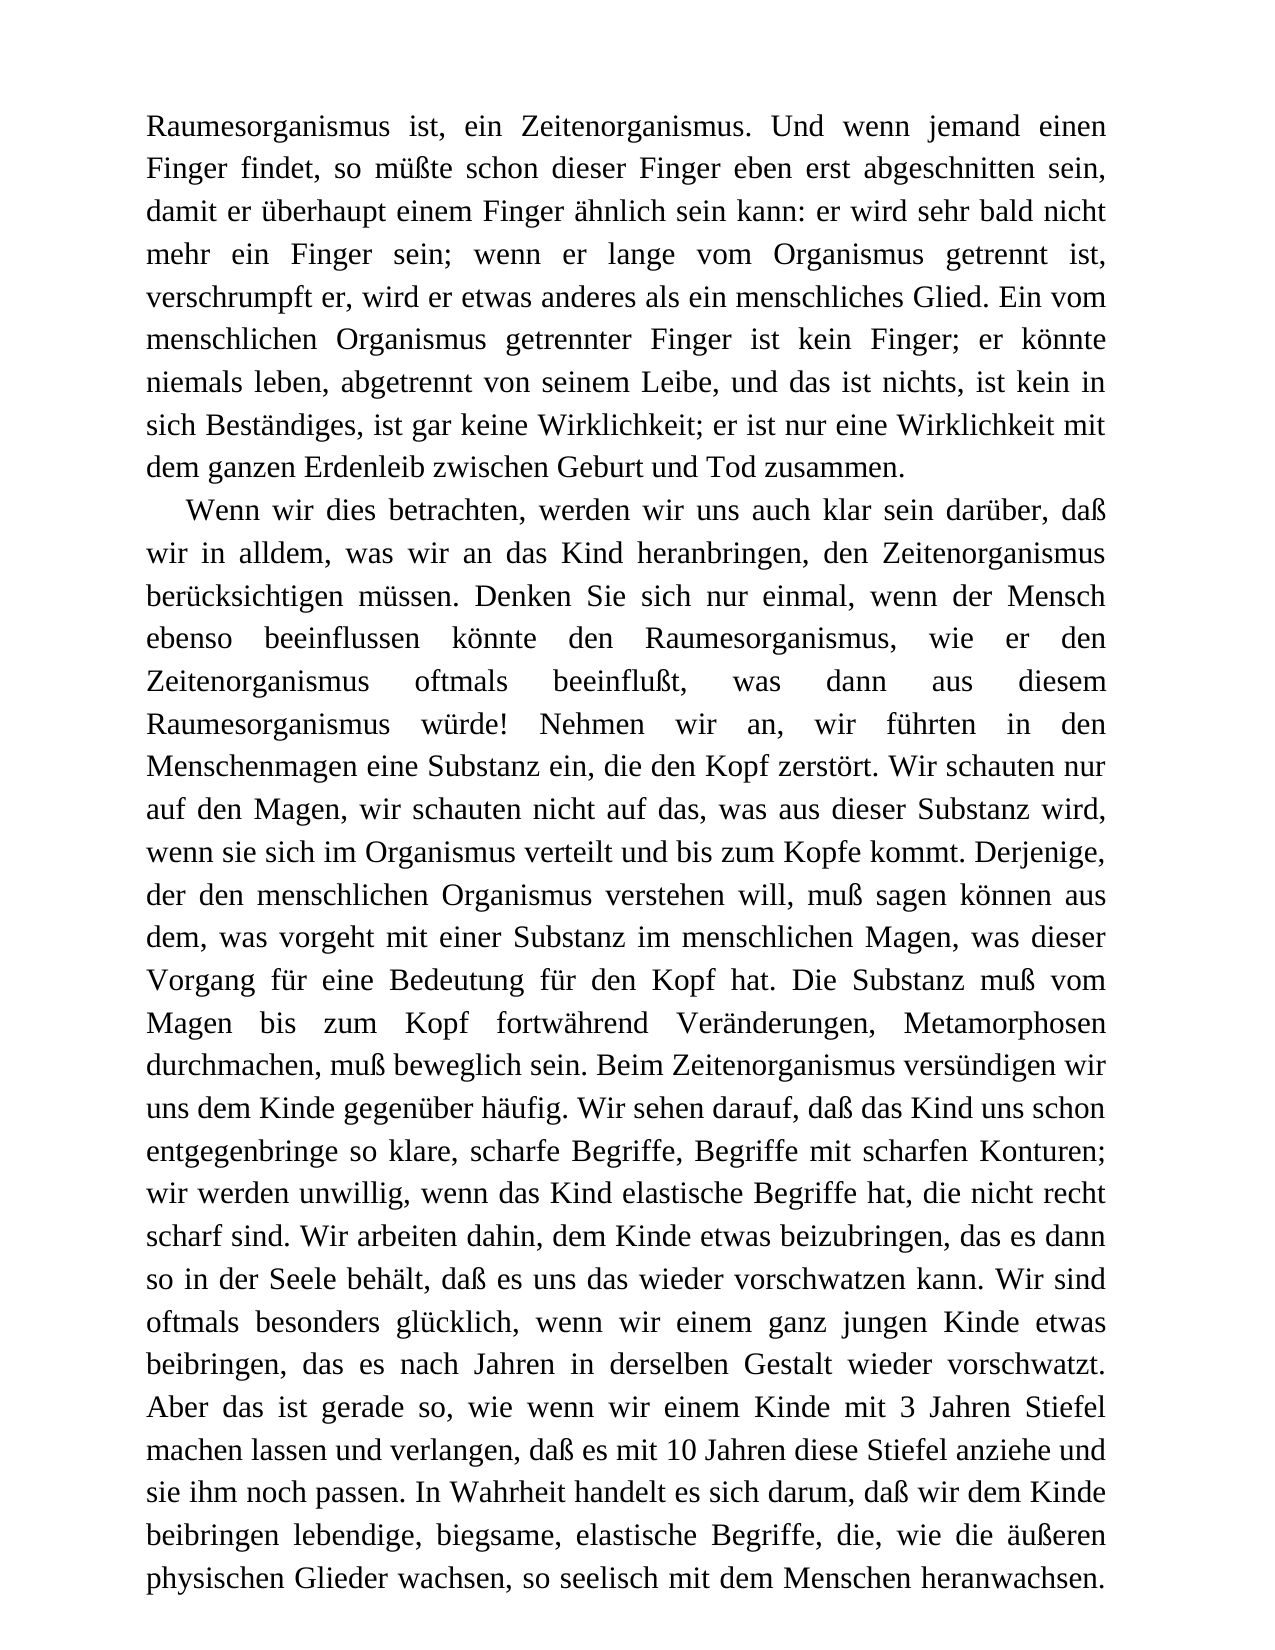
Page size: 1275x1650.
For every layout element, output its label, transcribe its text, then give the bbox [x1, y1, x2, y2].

text Raumesorganismus ist, ein Zeitenorganismus. Und wenn jemand einen Finger findet, so müßte schon dieser Finger eben erst abgeschnitten sein, damit er überhaupt einem Finger ähnlich sein kann: er wird sehr bald nicht mehr ein Finger sein; wenn er lange vom Organismus getrennt ist, verschrumpft er, wird er etwas anderes als ein menschliches Glied. Ein vom menschlichen Organismus getrennter Finger ist kein Finger; er könnte niemals leben, abgetrennt von seinem Leibe, und das ist nichts, ist kein in sich Beständiges, ist gar keine Wirklichkeit; er ist nur eine Wirklichkeit mit dem ganzen Erdenleib zwischen Geburt und Tod zusammen. [146, 107, 1107, 485]
text Wenn wir dies betrachten, werden wir uns auch klar sein darüber, daß wir in alldem, was wir an das Kind heranbringen, den Zeitenorganismus berücksichtigen müssen. Denken Sie sich nur einmal, wenn der Mensch ebenso beeinflussen könnte den Raumesorganismus, wie er den Zeitenorganismus oftmals beeinflußt, was dann aus diesem Raumesorganismus würde! Nehmen wir an, wir führten in den Menschenmagen eine Substanz ein, die den Kopf zerstört. Wir schauten nur auf den Magen, wir schauten nicht auf das, was aus dieser Substanz wird, wenn sie sich im Organismus verteilt und bis zum Kopfe kommt. Derjenige, der den menschlichen Organismus verstehen will, muß sagen können aus dem, was vorgeht mit einer Substanz im menschlichen Magen, was dieser Vorgang für eine Bedeutung für den Kopf hat. Die Substanz muß vom Magen bis zum Kopf fortwährend Veränderungen, Metamorphosen durchmachen, muß beweglich sein. Beim Zeitenorganismus versündigen wir uns dem Kinde gegenüber häufig. Wir sehen darauf, daß das Kind uns schon entgegenbringe so klare, scharfe Begriffe, Begriffe mit scharfen Konturen; wir werden unwillig, wenn das Kind elastische Begriffe hat, die nicht recht scharf sind. Wir arbeiten dahin, dem Kinde etwas beizubringen, das es dann so in der Seele behält, daß es uns das wieder vorschwatzen kann. Wir sind oftmals besonders glücklich, wenn wir einem ganz jungen Kinde etwas beibringen, das es nach Jahren in derselben Gestalt wieder vorschwatzt. Aber das ist gerade so, wie wenn wir einem Kinde mit 3 Jahren Stiefel machen lassen und verlangen, daß es mit 10 Jahren diese Stiefel anziehe und sie ihm noch passen. In Wahrheit handelt es sich darum, daß wir dem Kinde beibringen lebendige, biegsame, elastische Begriffe, die, wie die äußeren physischen Glieder wachsen, so seelisch mit dem Menschen heranwachsen. [146, 491, 1107, 1595]
